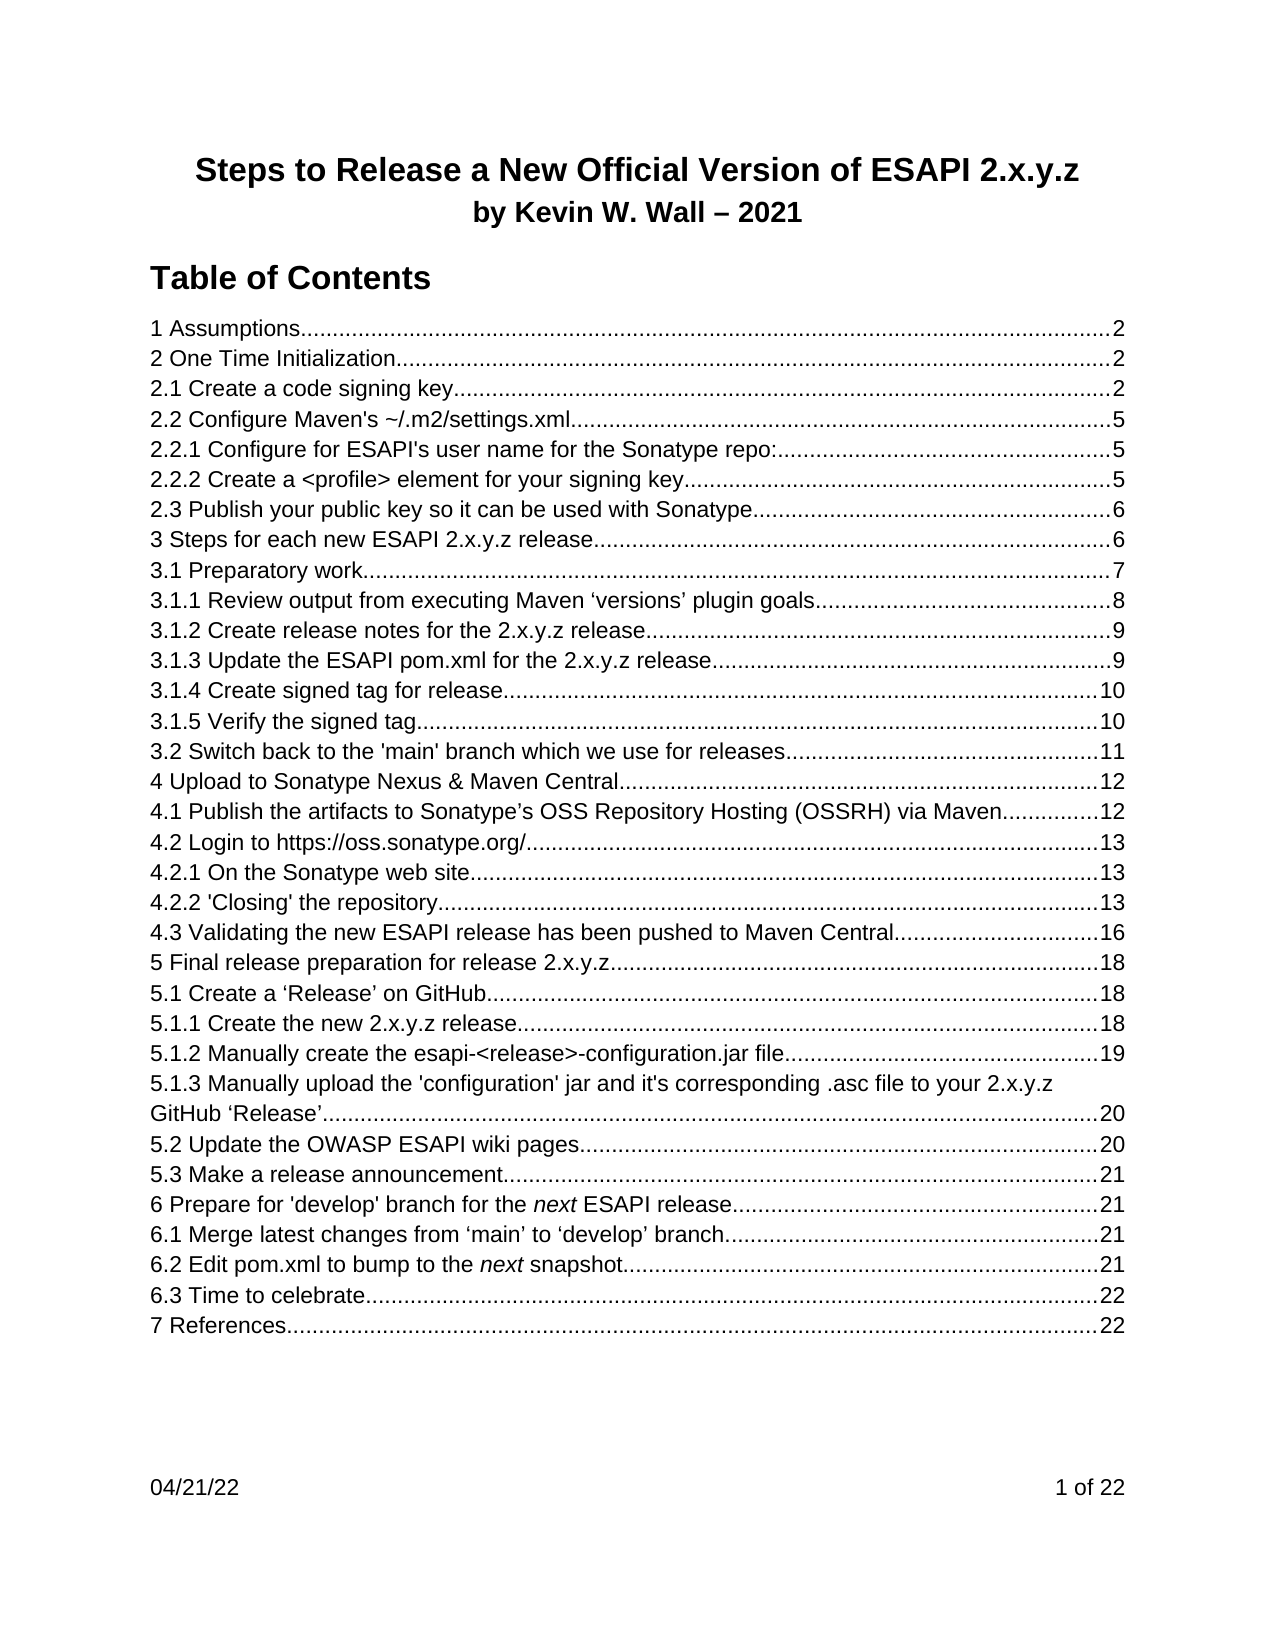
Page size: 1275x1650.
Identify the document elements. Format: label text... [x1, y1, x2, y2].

text 2.2 Configure Maven's ~/.m2/settings.xml 5 [150, 406, 1125, 432]
text 5.3 Make a release announcement 21 [150, 1161, 1125, 1187]
text 6.1 Merge latest changes from ‘main’ to ‘develop’ branch. 21 [150, 1221, 1125, 1247]
text 5.1.1 Create the new 2.x.y.z release 18 [150, 1010, 1125, 1036]
text 5.1 Create a ‘Release’ on GitHub 18 [150, 979, 1125, 1006]
text 6.2 Edit pom.xml to bump to the next snapshot 21 [150, 1251, 1125, 1278]
text 5.1.3 Manually upload the 'configuration' jar and it's corresponding .asc file to your 2.x.y.z GitHub ‘Release’. 20 [150, 1070, 1125, 1127]
text 4.3 Validating the new ESAPI release has been pushed to Maven Central 16 [150, 919, 1125, 945]
text 4.2 Login to https://oss.sonatype.org/ 13 [150, 828, 1125, 855]
title Steps to Release a New Official Version of ESAPI 2.x.y.z [150, 150, 1125, 188]
text 4 Upload to Sonatype Nexus & Maven Central 12 [150, 768, 1125, 794]
text 2.1 Create a code signing key 2 [150, 375, 1125, 402]
text by Kevin W. Wall – 2021 [150, 195, 1125, 228]
text 3.2 Switch back to the 'main' branch which we use for releases 11 [150, 738, 1125, 764]
text 5.1.2 Manually create the esapi-<release>-configuration.jar file 19 [150, 1040, 1125, 1066]
text 7 References 22 [150, 1312, 1125, 1338]
text 2.2.1 Configure for ESAPI's user name for the Sonatype repo: 5 [150, 436, 1125, 462]
text 6.3 Time to celebrate 22 [150, 1282, 1125, 1308]
subtitle Table of Contents [150, 258, 1125, 297]
text 4.1 Publish the artifacts to Sonatype’s OSS Repository Hosting (OSSRH) via Maven 12 [150, 798, 1125, 824]
text 5 Final release preparation for release 2.x.y.z 18 [150, 949, 1125, 976]
text 2.3 Publish your public key so it can be used with Sonatype 6 [150, 496, 1125, 522]
text 3.1.5 Verify the signed tag 10 [150, 708, 1125, 734]
text 1 Assumptions 2 [150, 315, 1125, 341]
text 3.1 Preparatory work 7 [150, 557, 1125, 583]
text 2.2.2 Create a <profile> element for your signing key 5 [150, 466, 1125, 492]
text 3 Steps for each new ESAPI 2.x.y.z release 6 [150, 526, 1125, 553]
text 3.1.2 Create release notes for the 2.x.y.z release 9 [150, 617, 1125, 643]
text 3.1.3 Update the ESAPI pom.xml for the 2.x.y.z release 9 [150, 647, 1125, 673]
text 3.1.4 Create signed tag for release 10 [150, 677, 1125, 704]
text 2 One Time Initialization 2 [150, 345, 1125, 371]
text 4.2.2 'Closing' the repository 13 [150, 889, 1125, 915]
text 5.2 Update the OWASP ESAPI wiki pages 20 [150, 1131, 1125, 1157]
text 6 Prepare for 'develop' branch for the next ESAPI release 21 [150, 1191, 1125, 1217]
text 3.1.1 Review output from executing Maven ‘versions’ plugin goals 8 [150, 587, 1125, 613]
text 4.2.1 On the Sonatype web site 13 [150, 859, 1125, 885]
